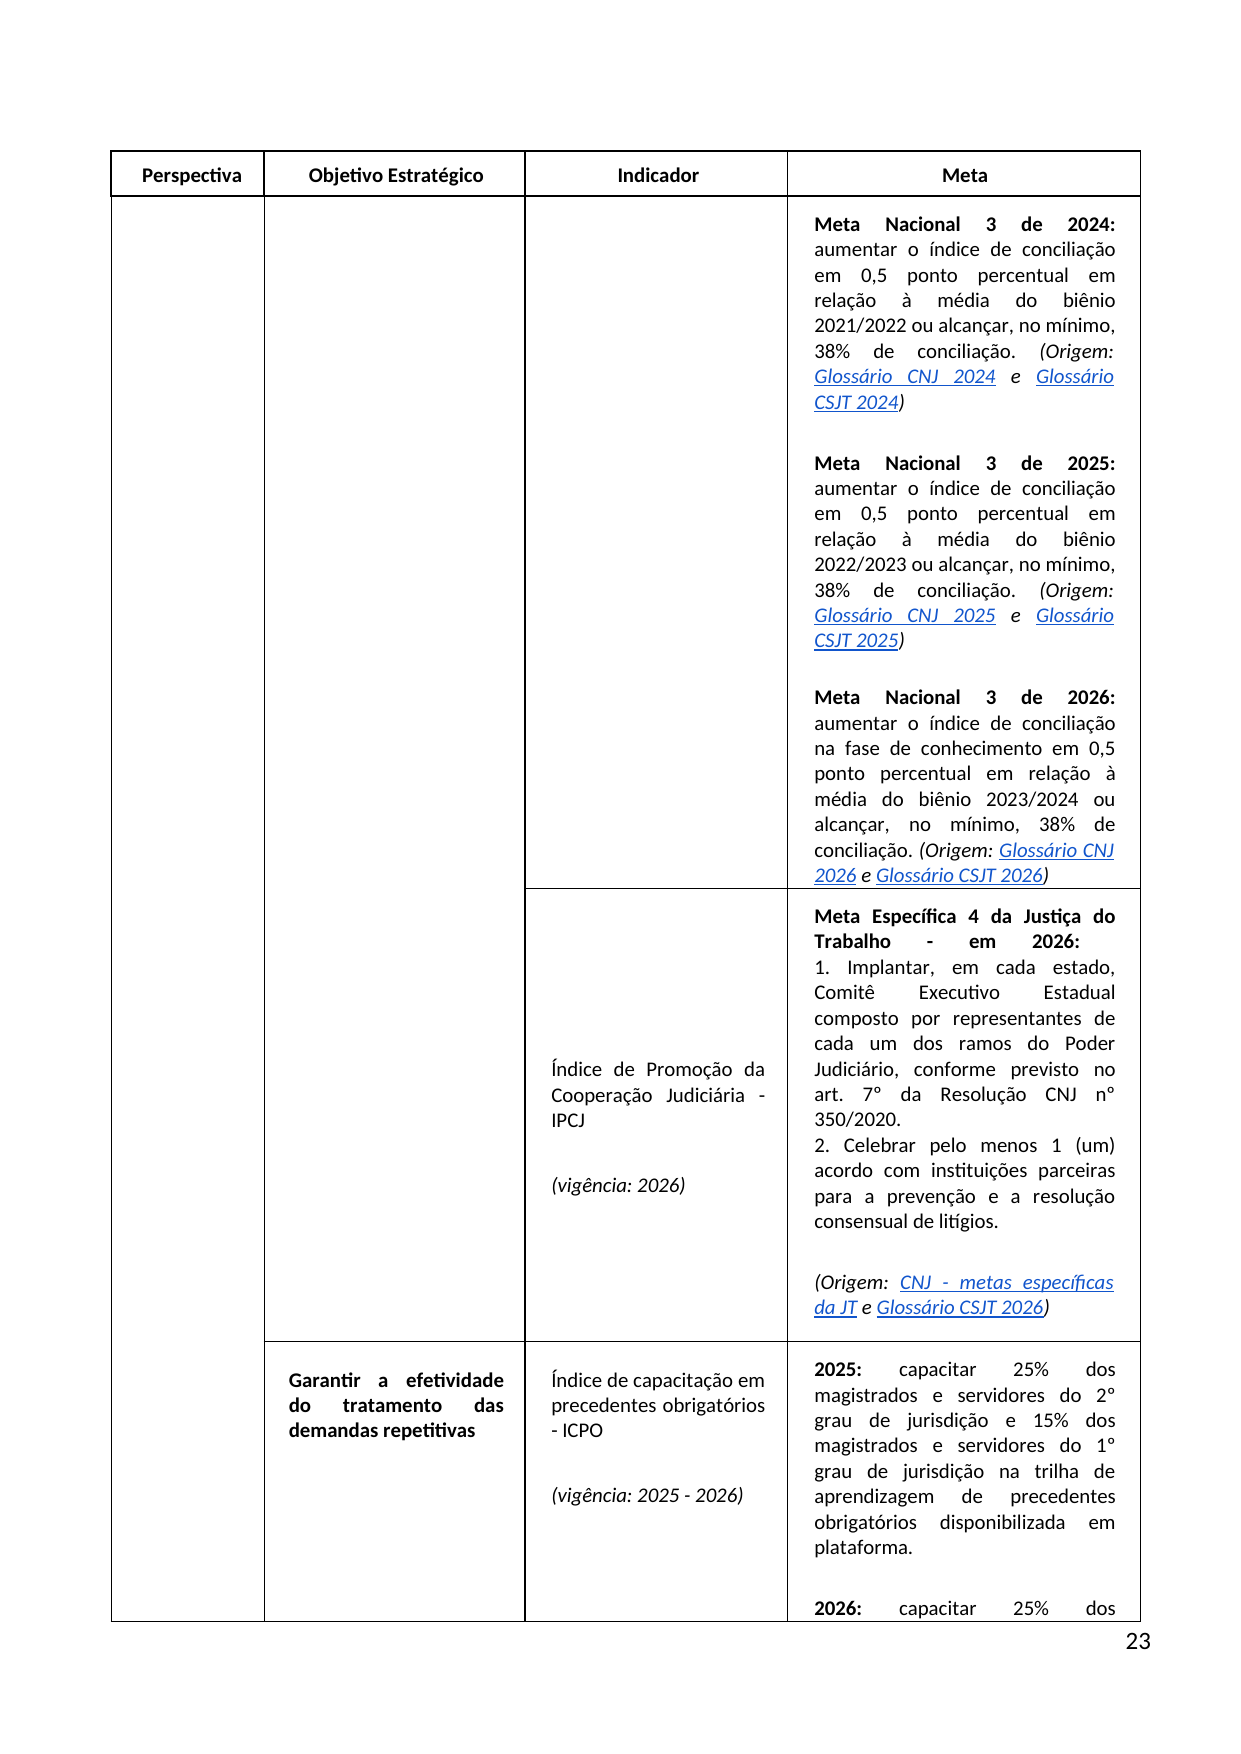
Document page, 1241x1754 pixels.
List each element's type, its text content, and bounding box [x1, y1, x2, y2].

table_cell Garantir a efetividade do tratamento das demandas repetitivas [265, 1342, 524, 1621]
table_cell [112, 197, 264, 1621]
table_cell Meta Específica 4 da Justiça do Trabalho - em 2026: 1. Implantar, em cada estado, Comitê Executivo Estadual composto por representantes de cada um dos ramos do Poder Judiciário, conforme previsto no art. 7º da Resolução CNJ nº 350/2020. 2. Celebrar pelo menos 1 (um) acordo com instituições parceiras para a prevenção e a resolução consensual de litígios. (Origem: CNJ - metas específicas da JT e Glossário CSJT 2026) [788, 889, 1140, 1341]
table_cell Meta Nacional 3 de 2024: aumentar o índice de conciliação em 0,5 ponto percentual em relação à média do biênio 2021/2022 ou alcançar, no mínimo, 38% de conciliação. (Origem: Glossário CNJ 2024 e Glossário CSJT 2024) Meta Nacional 3 de 2025: aumentar o índice de conciliação em 0,5 ponto percentual em relação à média do biênio 2022/2023 ou alcançar, no mínimo, 38% de conciliação. (Origem: Glossário CNJ 2025 e Glossário CSJT 2025) Meta Nacional 3 de 2026: aumentar o índice de conciliação na fase de conhecimento em 0,5 ponto percentual em relação à média do biênio 2023/2024 ou alcançar, no mínimo, 38% de conciliação. (Origem: Glossário CNJ 2026 e Glossário CSJT 2026) [788, 197, 1140, 888]
table_header Indicador [526, 152, 787, 195]
table_cell [265, 197, 524, 1341]
table_header Objetivo Estratégico [265, 152, 524, 195]
table_cell Índice de Promoção da Cooperação Judiciária - IPCJ (vigência: 2026) [526, 889, 787, 1341]
table_cell Índice de capacitação em precedentes obrigatórios - ICPO (vigência: 2025 - 2026) [526, 1342, 787, 1621]
table_cell 2025: capacitar 25% dos magistrados e servidores do 2º grau de jurisdição e 15% dos magistrados e servidores do 1º grau de jurisdição na trilha de aprendizagem de precedentes obrigatórios disponibilizada em plataforma. 2026: capacitar 25% dos [788, 1342, 1140, 1621]
table_header Perspectiva [112, 152, 263, 195]
table_header Meta [788, 152, 1140, 195]
table_cell [526, 197, 787, 888]
